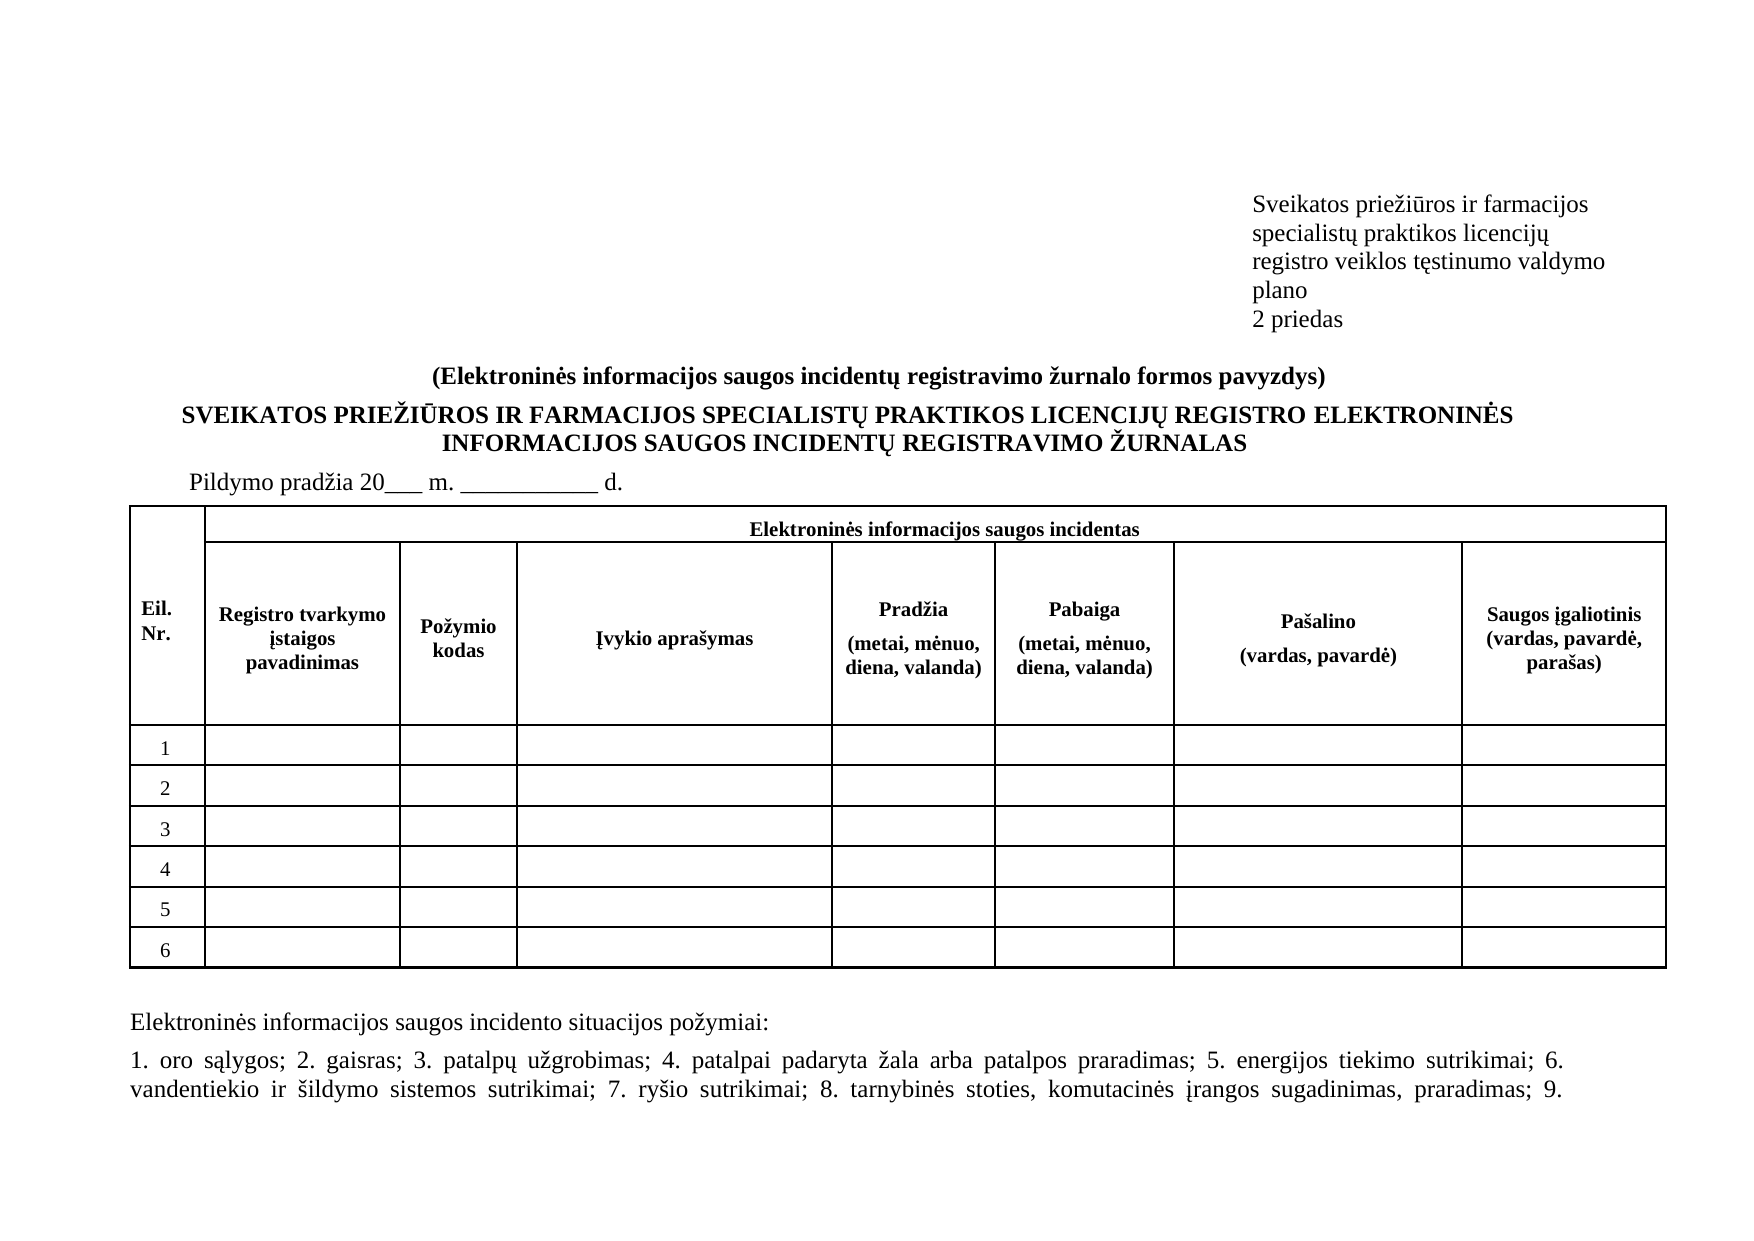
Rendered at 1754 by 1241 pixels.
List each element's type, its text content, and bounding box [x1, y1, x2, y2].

table_cell Pabaiga (metai, mėnuo, diena, valanda) [996, 543, 1173, 724]
table_cell [1463, 807, 1665, 845]
text Pildymo pradžia 20___ m. ___________ d. [130, 467, 1565, 496]
table_cell 6 [131, 928, 204, 966]
table_cell [1463, 726, 1665, 764]
table_cell Pradžia (metai, mėnuo, diena, valanda) [833, 543, 994, 724]
table_cell [1175, 807, 1461, 845]
table_cell [1175, 847, 1461, 886]
table_cell [1175, 928, 1461, 966]
table_cell [518, 928, 831, 966]
table_cell 1 [131, 726, 204, 764]
table_header Eil. Nr. [131, 507, 204, 724]
text 2 priedas [1252, 304, 1627, 333]
table_cell [518, 766, 831, 805]
table_cell [833, 807, 994, 845]
table_cell [996, 766, 1173, 805]
table_cell [401, 766, 516, 805]
table_cell [206, 726, 399, 764]
table_cell [401, 726, 516, 764]
table_cell Požymio kodas [401, 543, 516, 724]
table_cell [833, 888, 994, 926]
table_cell Pašalino (vardas, pavardė) [1175, 543, 1461, 724]
table_cell [996, 726, 1173, 764]
table_cell [996, 928, 1173, 966]
table_cell Saugos įgaliotinis (vardas, pavardė, parašas) [1463, 543, 1665, 724]
text SVEIKATOS PRIEŽIŪROS IR FARMACIJOS SPECIALISTŲ PRAKTIKOS LICENCIJŲ REGISTRO Elektroninės informacijos saugos incidentų REGISTRAVIMO ŽURNALAS [130, 400, 1565, 457]
table_cell [518, 726, 831, 764]
table_cell 3 [131, 807, 204, 845]
table_cell [1463, 888, 1665, 926]
table_cell [1463, 928, 1665, 966]
text (Elektroninės informacijos saugos incidentų registravimo žurnalo formos pavyzdys) [130, 361, 1627, 390]
table_cell [1463, 766, 1665, 805]
table_cell [401, 928, 516, 966]
table_cell [206, 807, 399, 845]
table_cell [996, 807, 1173, 845]
table_cell [996, 847, 1173, 886]
table_cell Registro tvarkymo įstaigos pavadinimas [206, 543, 399, 724]
table_cell [833, 766, 994, 805]
table_cell [518, 888, 831, 926]
table_cell [833, 726, 994, 764]
table_cell [1175, 766, 1461, 805]
table_cell 4 [131, 847, 204, 886]
table_cell [1175, 888, 1461, 926]
table_cell [401, 847, 516, 886]
table_cell [206, 888, 399, 926]
text Sveikatos priežiūros ir farmacijos specialistų praktikos licencijų registro veiklos tęstinumo valdymo plano [1252, 189, 1627, 304]
table_header Elektroninės informacijos saugos incidentas [206, 507, 1665, 541]
table_cell [1175, 726, 1461, 764]
table_cell [401, 807, 516, 845]
table_cell Įvykio aprašymas [518, 543, 831, 724]
table_cell [206, 766, 399, 805]
table_cell 2 [131, 766, 204, 805]
table_cell [401, 888, 516, 926]
table_cell [996, 888, 1173, 926]
table_cell [206, 847, 399, 886]
table_cell [518, 807, 831, 845]
text Elektroninės informacijos saugos incidento situacijos požymiai: [130, 1007, 1565, 1036]
table_cell 5 [131, 888, 204, 926]
text 1. oro sąlygos; 2. gaisras; 3. patalpų užgrobimas; 4. patalpai padaryta žala arba patalpos praradimas; 5. energijos tiekimo sutrikimai; 6. vandentiekio ir šildymo sistemos sutrikimai; 7. ryšio sutrikimai; 8. tarnybinės stoties, komutacinės įrangos sugadinimas, praradimas; 9. [130, 1045, 1565, 1103]
table_cell [518, 847, 831, 886]
table_cell [833, 928, 994, 966]
table_cell [1463, 847, 1665, 886]
table_cell [206, 928, 399, 966]
table_cell [833, 847, 994, 886]
